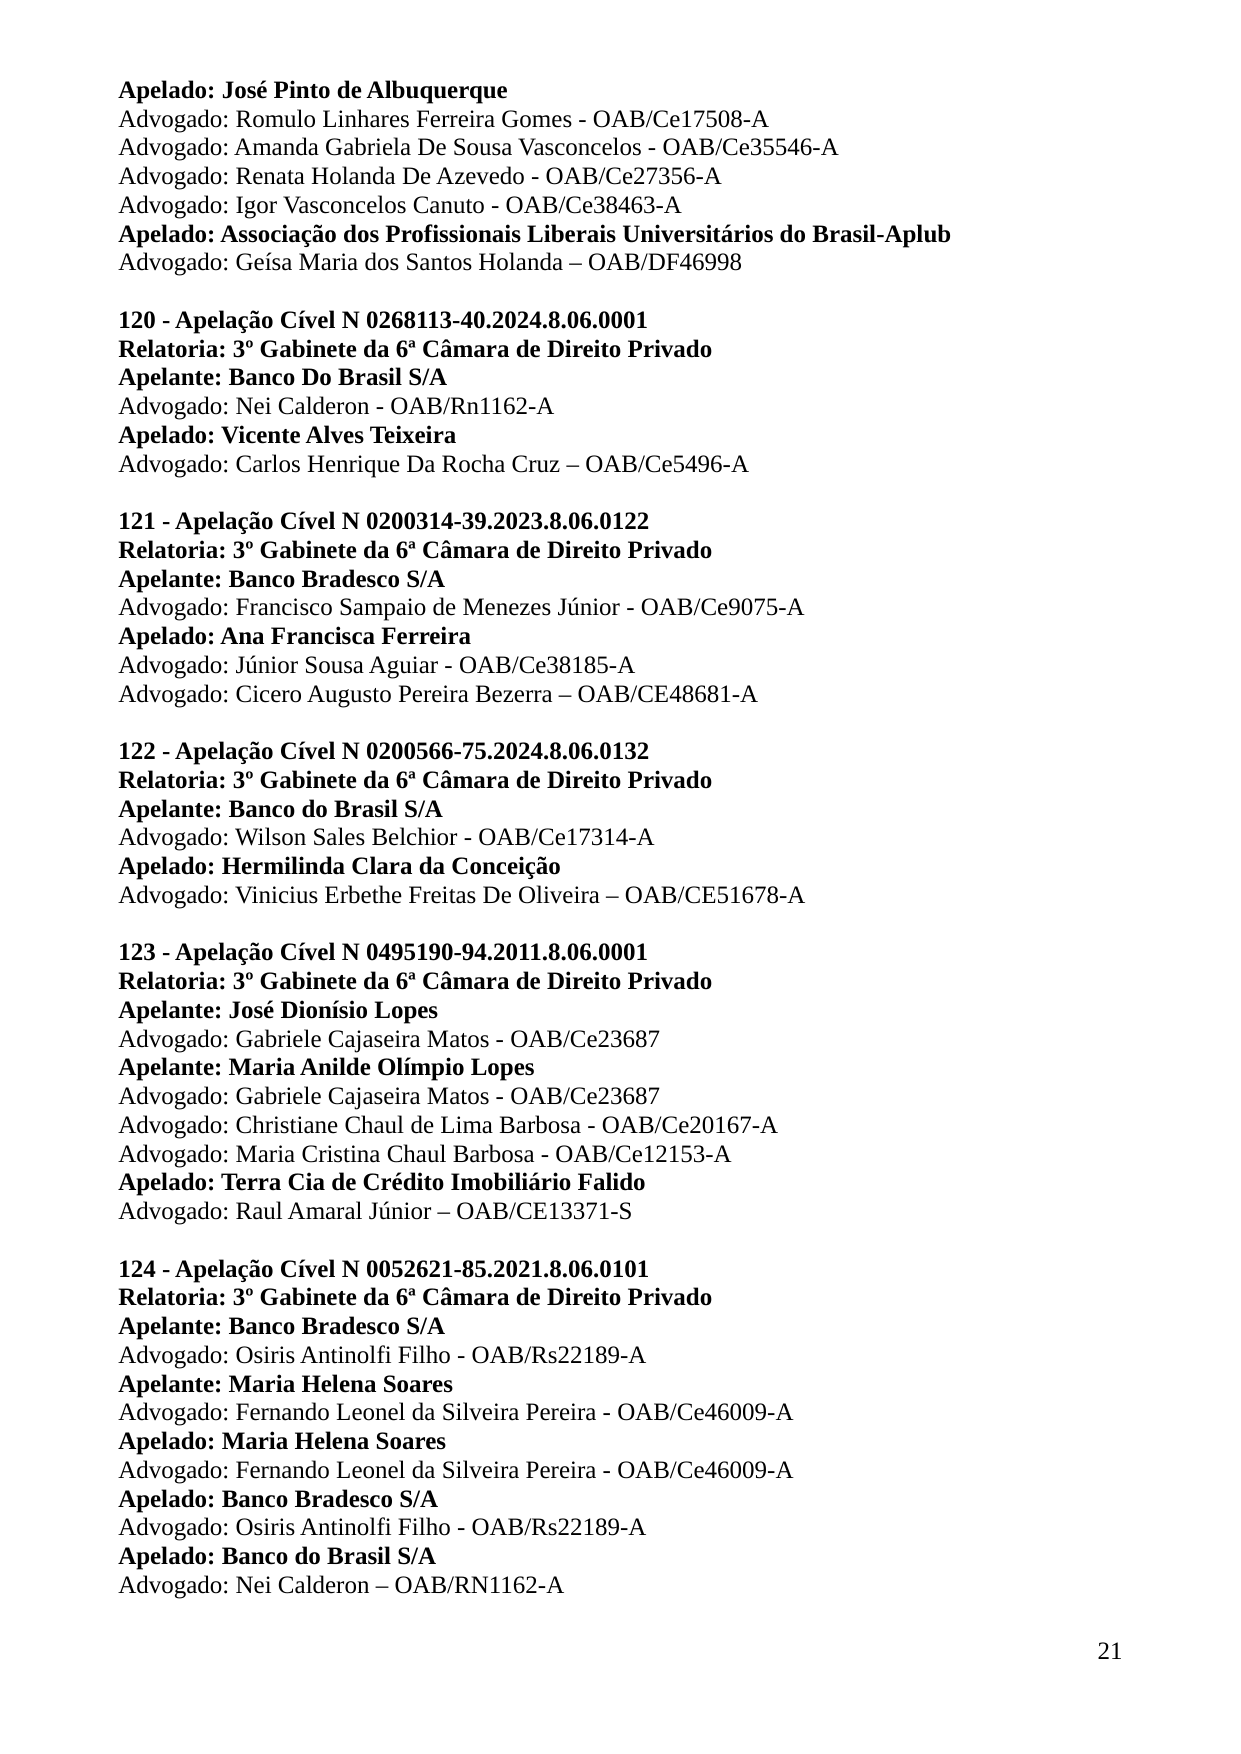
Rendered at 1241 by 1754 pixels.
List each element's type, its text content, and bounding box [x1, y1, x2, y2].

text 121 - Apelação Cível N 0200314-39.2023.8.06.0122 Relatoria: 3º Gabinete da 6ª Câmara de Direito Privado Apelante: Banco Bradesco S/A Advogado: Francisco Sampaio de Menezes Júnior - OAB/Ce9075-A Apelado: Ana Francisca Ferreira Advogado: Júnior Sousa Aguiar - OAB/Ce38185-A Advogado: Cicero Augusto Pereira Bezerra – OAB/CE48681-A 122 - Apelação Cível N 0200566-75.2024.8.06.0132 Relatoria: 3º Gabinete da 6ª Câmara de Direito Privado Apelante: Banco do Brasil S/A Advogado: Wilson Sales Belchior - OAB/Ce17314-A Apelado: Hermilinda Clara da Conceição Advogado: Vinicius Erbethe Freitas De Oliveira – OAB/CE51678-A [118, 477, 1122, 909]
text 120 - Apelação Cível N 0268113-40.2024.8.06.0001 Relatoria: 3º Gabinete da 6ª Câmara de Direito Privado Apelante: Banco Do Brasil S/A Advogado: Nei Calderon - OAB/Rn1162-A Apelado: Vicente Alves Teixeira Advogado: Carlos Henrique Da Rocha Cruz – OAB/Ce5496-A [118, 276, 1122, 477]
text 123 - Apelação Cível N 0495190-94.2011.8.06.0001 Relatoria: 3º Gabinete da 6ª Câmara de Direito Privado Apelante: José Dionísio Lopes Advogado: Gabriele Cajaseira Matos - OAB/Ce23687 Apelante: Maria Anilde Olímpio Lopes Advogado: Gabriele Cajaseira Matos - OAB/Ce23687 Advogado: Christiane Chaul de Lima Barbosa - OAB/Ce20167-A Advogado: Maria Cristina Chaul Barbosa - OAB/Ce12153-A Apelado: Terra Cia de Crédito Imobiliário Falido Advogado: Raul Amaral Júnior – OAB/CE13371-S [118, 909, 1122, 1225]
text 124 - Apelação Cível N 0052621-85.2021.8.06.0101 Relatoria: 3º Gabinete da 6ª Câmara de Direito Privado Apelante: Banco Bradesco S/A Advogado: Osiris Antinolfi Filho - OAB/Rs22189-A Apelante: Maria Helena Soares Advogado: Fernando Leonel da Silveira Pereira - OAB/Ce46009-A Apelado: Maria Helena Soares Advogado: Fernando Leonel da Silveira Pereira - OAB/Ce46009-A Apelado: Banco Bradesco S/A Advogado: Osiris Antinolfi Filho - OAB/Rs22189-A Apelado: Banco do Brasil S/A Advogado: Nei Calderon – OAB/RN1162-A [118, 1225, 1122, 1599]
text Apelado: José Pinto de Albuquerque Advogado: Romulo Linhares Ferreira Gomes - OAB/Ce17508-A Advogado: Amanda Gabriela De Sousa Vasconcelos - OAB/Ce35546-A Advogado: Renata Holanda De Azevedo - OAB/Ce27356-A Advogado: Igor Vasconcelos Canuto - OAB/Ce38463-A Apelado: Associação dos Profissionais Liberais Universitários do Brasil-Aplub Advogado: Geísa Maria dos Santos Holanda – OAB/DF46998 [118, 75, 1122, 276]
